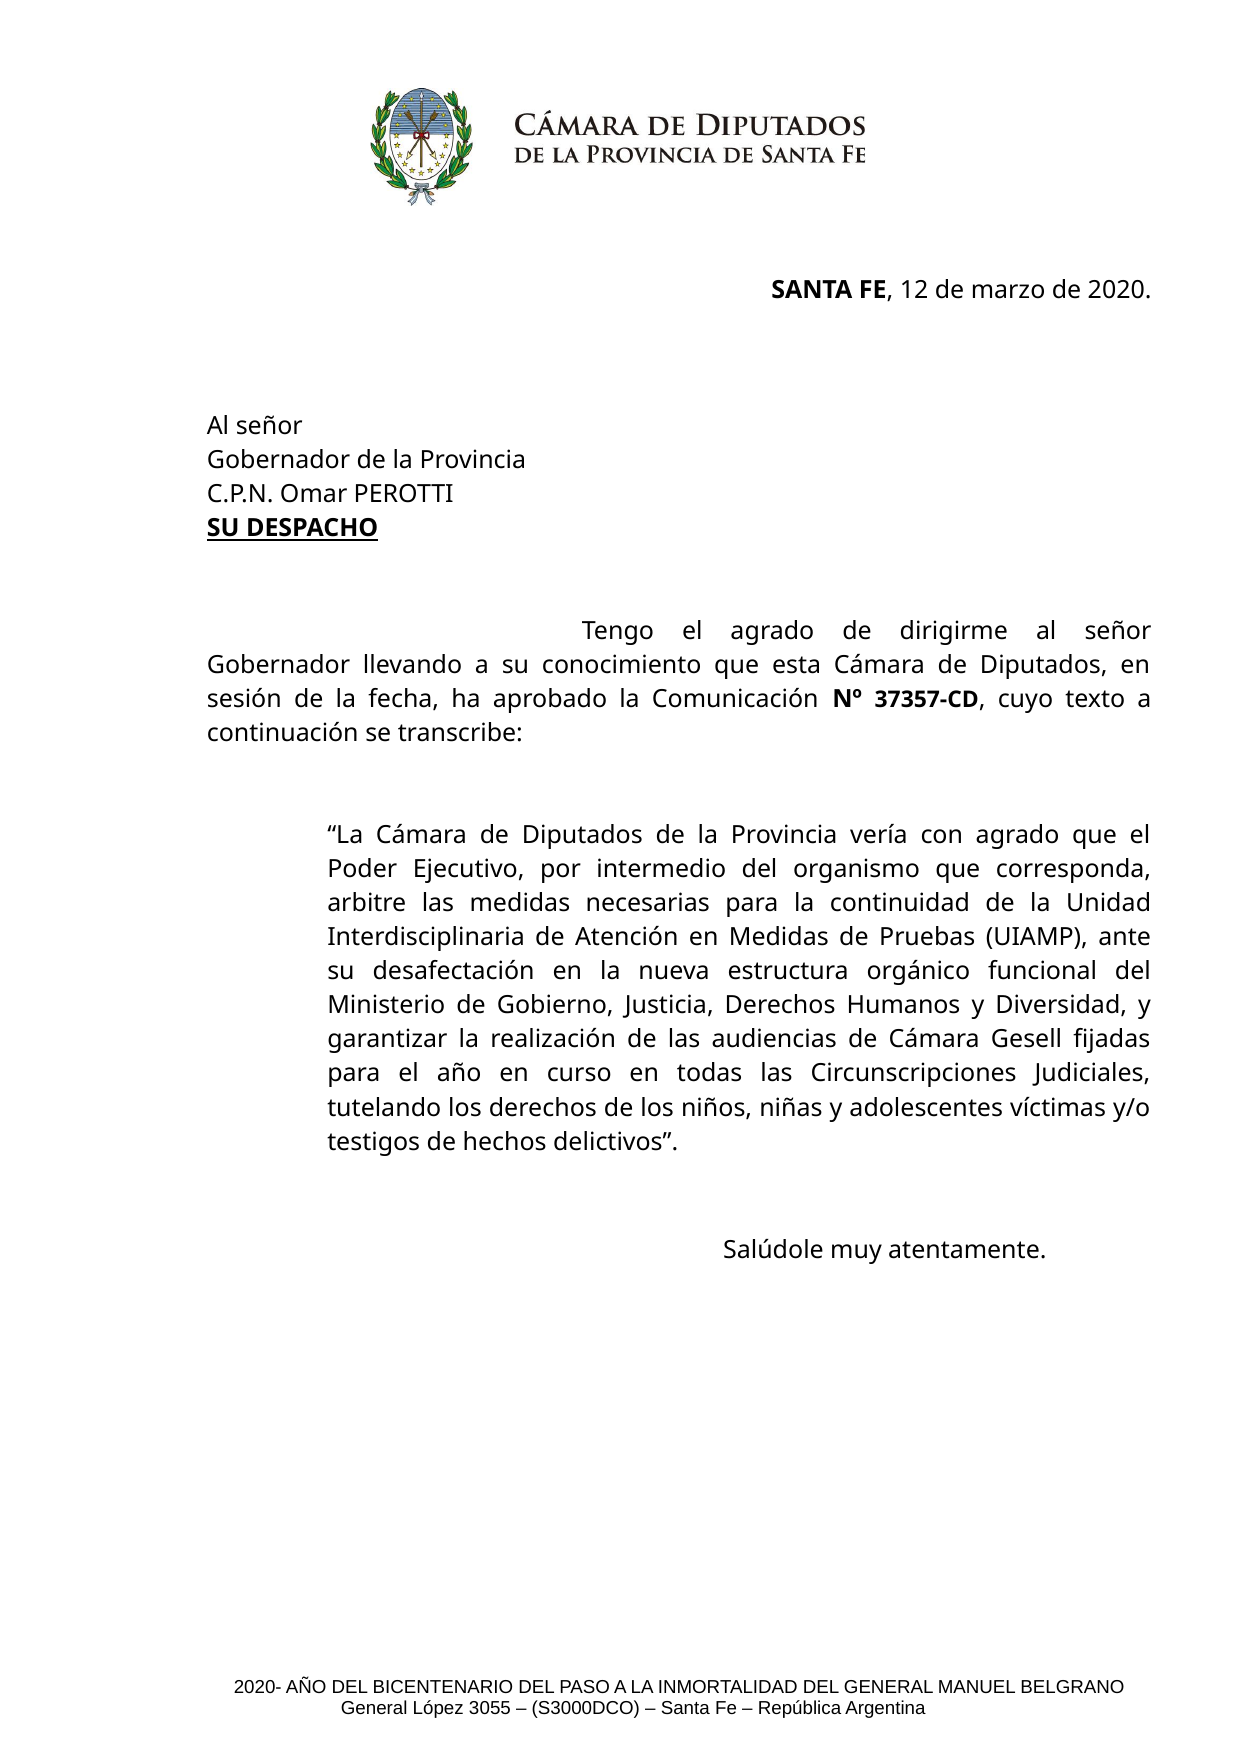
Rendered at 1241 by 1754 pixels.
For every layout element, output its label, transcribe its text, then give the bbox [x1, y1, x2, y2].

text Tengo el agrado de dirigirme al señor Gobernador llevando a su conocimiento que esta Cámara de Diputados, en sesión de la fecha, ha aprobado la Comunicación Nº 37357-CD, cuyo texto a continuación se transcribe: [207, 612, 1152, 748]
picture [370, 88, 866, 210]
text Salúdole muy atentamente. [649, 1231, 1152, 1265]
text SANTA FE, 12 de marzo de 2020. [207, 272, 1152, 306]
text C.P.N. Omar PEROTTI [207, 476, 1152, 510]
text “La Cámara de Diputados de la Provincia vería con agrado que el Poder Ejecutivo, por intermedio del organismo que corresponda, arbitre las medidas necesarias para la continuidad de la Unidad Interdisciplinaria de Atención en Medidas de Pruebas (UIAMP), ante su desafectación en la nueva estructura orgánico funcional del Ministerio de Gobierno, Justicia, Derechos Humanos y Diversidad, y garantizar la realización de las audiencias de Cámara Gesell fijadas para el año en curso en todas las Circunscripciones Judiciales, tutelando los derechos de los niños, niñas y adolescentes víctimas y/o testigos de hechos delictivos”. [327, 817, 1152, 1157]
text Al señor [207, 408, 1152, 442]
text Gobernador de la Provincia [207, 442, 1152, 476]
text SU DESPACHO [207, 510, 1152, 544]
